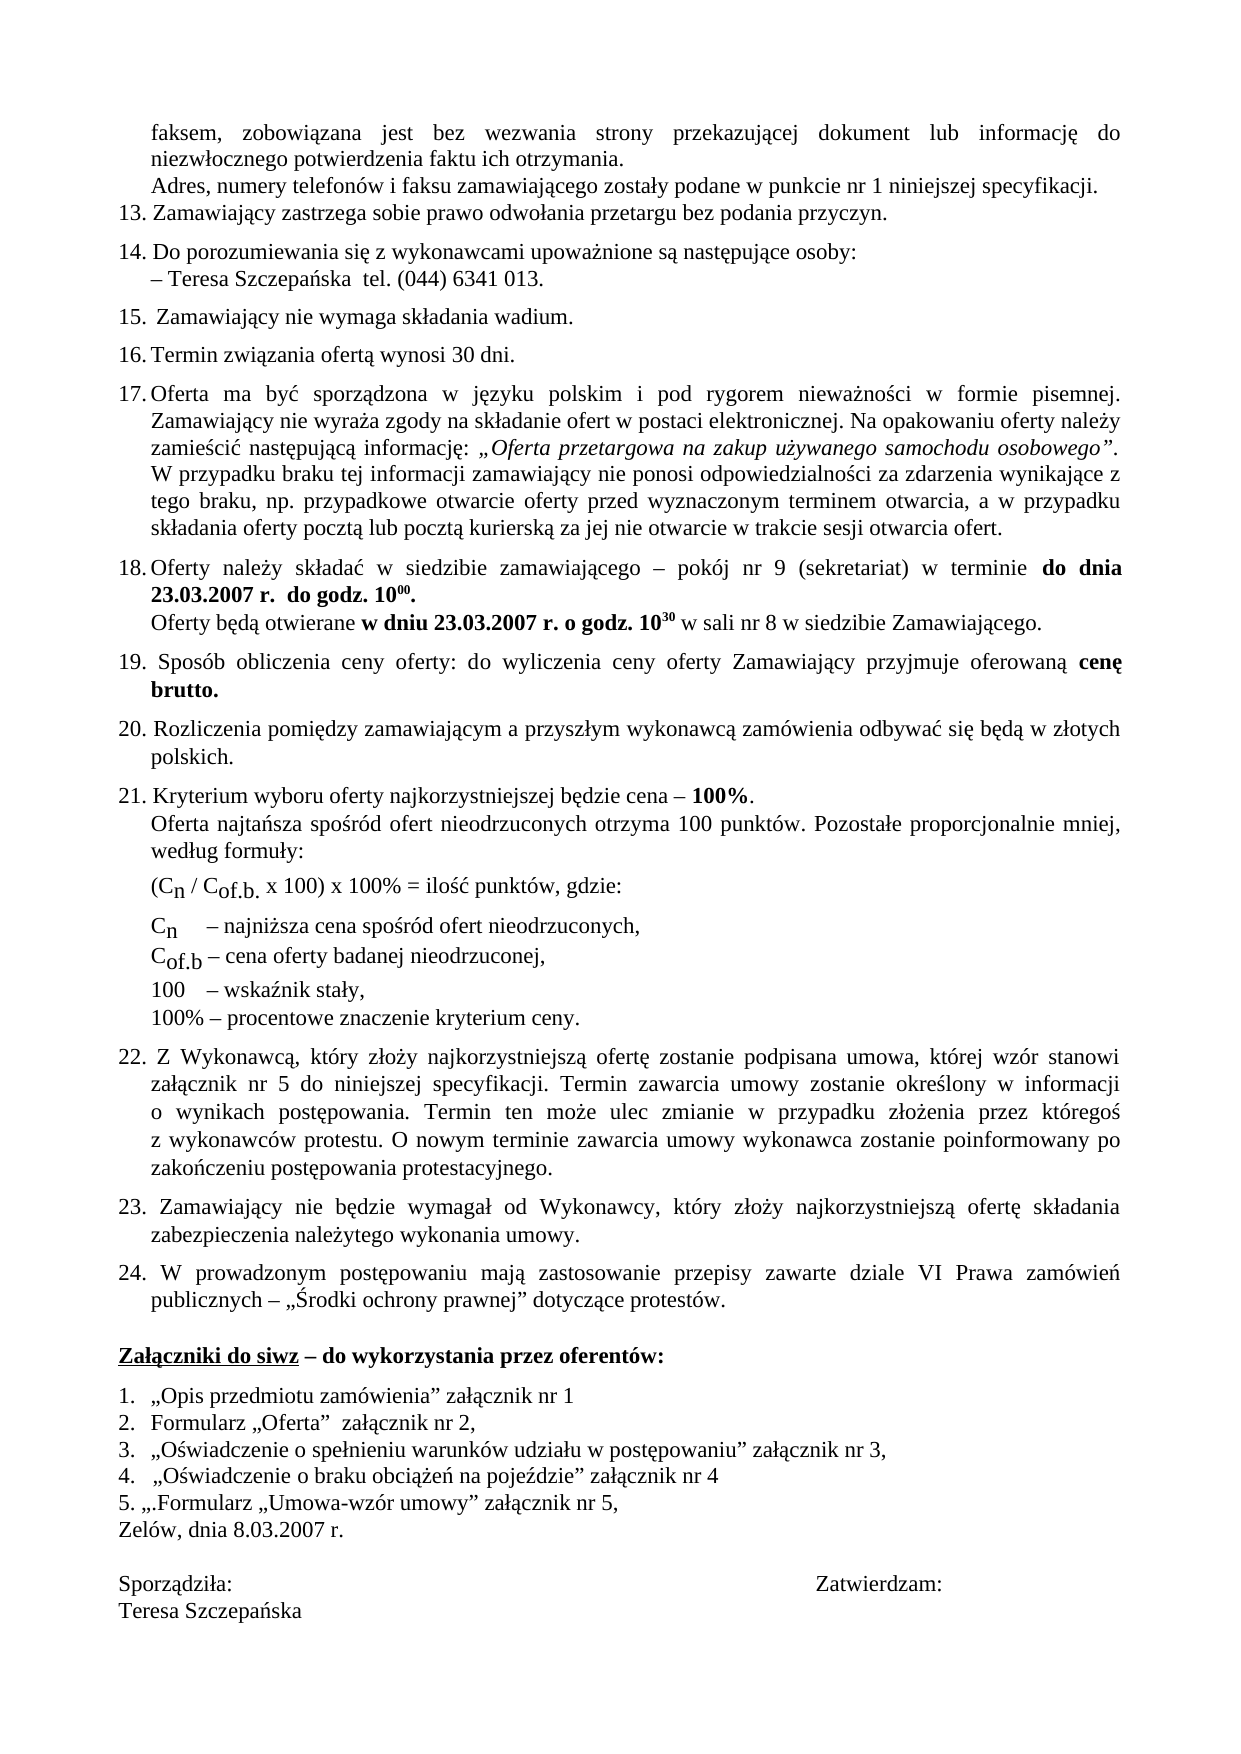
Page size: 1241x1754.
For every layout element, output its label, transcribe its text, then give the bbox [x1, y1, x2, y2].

text 5. „.Formularz „Umowa-wzór umowy” załącznik nr 5, [118, 1489, 1122, 1516]
text (Cn / Cof.b. x 100) x 100% = ilość punktów, gdzie: [151, 873, 1122, 904]
text 100% – procentowe znaczenie kryterium ceny. [151, 1002, 1122, 1030]
text Zelów, dnia 8.03.2007 r. [118, 1516, 1122, 1543]
text 16. Termin związania ofertą wynosi 30 dni. [118, 341, 1122, 368]
text 4. „Oświadczenie o braku obciążeń na pojeździe” załącznik nr 4 [118, 1462, 1122, 1489]
text 22. Z Wykonawcą, który złoży najkorzystniejszą ofertę zostanie podpisana umowa, której wzór stanowi załącznik nr 5 do niniejszej specyfikacji. Termin zawarcia umowy zostanie określony w informacji o wynikach postępowania. Termin ten może ulec zmianie w przypadku złożenia przez któregoś z wykonawców protestu. O nowym terminie zawarcia umowy wykonawca zostanie poinformowany po zakończeniu postępowania protestacyjnego. [118, 1041, 1122, 1180]
text – Teresa Szczepańska tel. (044) 6341 013. [151, 264, 1122, 291]
text Adres, numery telefonów i faksu zamawiającego zostały podane w punkcie nr 1 niniejszej specyfikacji. [151, 172, 1122, 199]
text 1. „Opis przedmiotu zamówienia” załącznik nr 1 [118, 1381, 1122, 1408]
text 20. Rozliczenia pomiędzy zamawiającym a przyszłym wykonawcą zamówienia odbywać się będą w złotych polskich. [118, 714, 1122, 769]
text 15. Zamawiający nie wymaga składania wadium. [118, 302, 1122, 329]
text Cn – najniższa cena spośród ofert nieodrzuconych, [151, 913, 1122, 943]
text 3. „Oświadczenie o spełnieniu warunków udziału w postępowaniu” załącznik nr 3, [118, 1435, 1122, 1462]
text 100 – wskaźnik stały, [151, 974, 1122, 1002]
text 19. Sposób obliczenia ceny oferty: do wyliczenia ceny oferty Zamawiający przyjmuje oferowaną cenę brutto. [118, 647, 1122, 702]
text 14. Do porozumiewania się z wykonawcami upoważnione są następujące osoby: [118, 237, 1122, 264]
text 17. Oferta ma być sporządzona w języku polskim i pod rygorem nieważności w formie pisemnej. Zamawiający nie wyraża zgody na składanie ofert w postaci elektronicznej. Na opakowaniu oferty należy zamieścić następującą informację: „Oferta przetargowa na zakup używanego samochodu osobowego”. W przypadku braku tej informacji zamawiający nie ponosi odpowiedzialności za zdarzenia wynikające z tego braku, np. przypadkowe otwarcie oferty przed wyznaczonym terminem otwarcia, a w przypadku składania oferty pocztą lub pocztą kurierską za jej nie otwarcie w trakcie sesji otwarcia ofert. [118, 379, 1122, 541]
text faksem, zobowiązana jest bez wezwania strony przekazującej dokument lub informację do niezwłocznego potwierdzenia faktu ich otrzymania. [118, 118, 1122, 172]
text Teresa Szczepańska [118, 1596, 1122, 1623]
text 23. Zamawiający nie będzie wymagał od Wykonawcy, który złoży najkorzystniejszą ofertę składania zabezpieczenia należytego wykonania umowy. [118, 1192, 1122, 1247]
text 24. W prowadzonym postępowaniu mają zastosowanie przepisy zawarte dziale VI Prawa zamówień publicznych – „Środki ochrony prawnej” dotyczące protestów. [118, 1258, 1122, 1312]
text Załączniki do siwz – do wykorzystania przez oferentów: [118, 1343, 1122, 1369]
text 21. Kryterium wyboru oferty najkorzystniejszej będzie cena – 100%. [118, 781, 1122, 808]
text Oferty będą otwierane w dniu 23.03.2007 r. o godz. 1030 w sali nr 8 w siedzibie Zamawiającego. [151, 608, 1122, 635]
text 18. Oferty należy składać w siedzibie zamawiającego – pokój nr 9 (sekretariat) w terminie do dnia 23.03.2007 r. do godz. 1000. [118, 552, 1122, 608]
text 2. Formularz „Oferta” załącznik nr 2, [118, 1408, 1122, 1435]
text Oferta najtańsza spośród ofert nieodrzuconych otrzyma 100 punktów. Pozostałe proporcjonalnie mniej, według formuły: [151, 808, 1122, 864]
text Sporządziła: Zatwierdzam: [118, 1569, 1122, 1596]
text 13. Zamawiający zastrzega sobie prawo odwołania przetargu bez podania przyczyn. [118, 199, 1122, 226]
text Cof.b – cena oferty badanej nieodrzuconej, [151, 943, 1122, 974]
